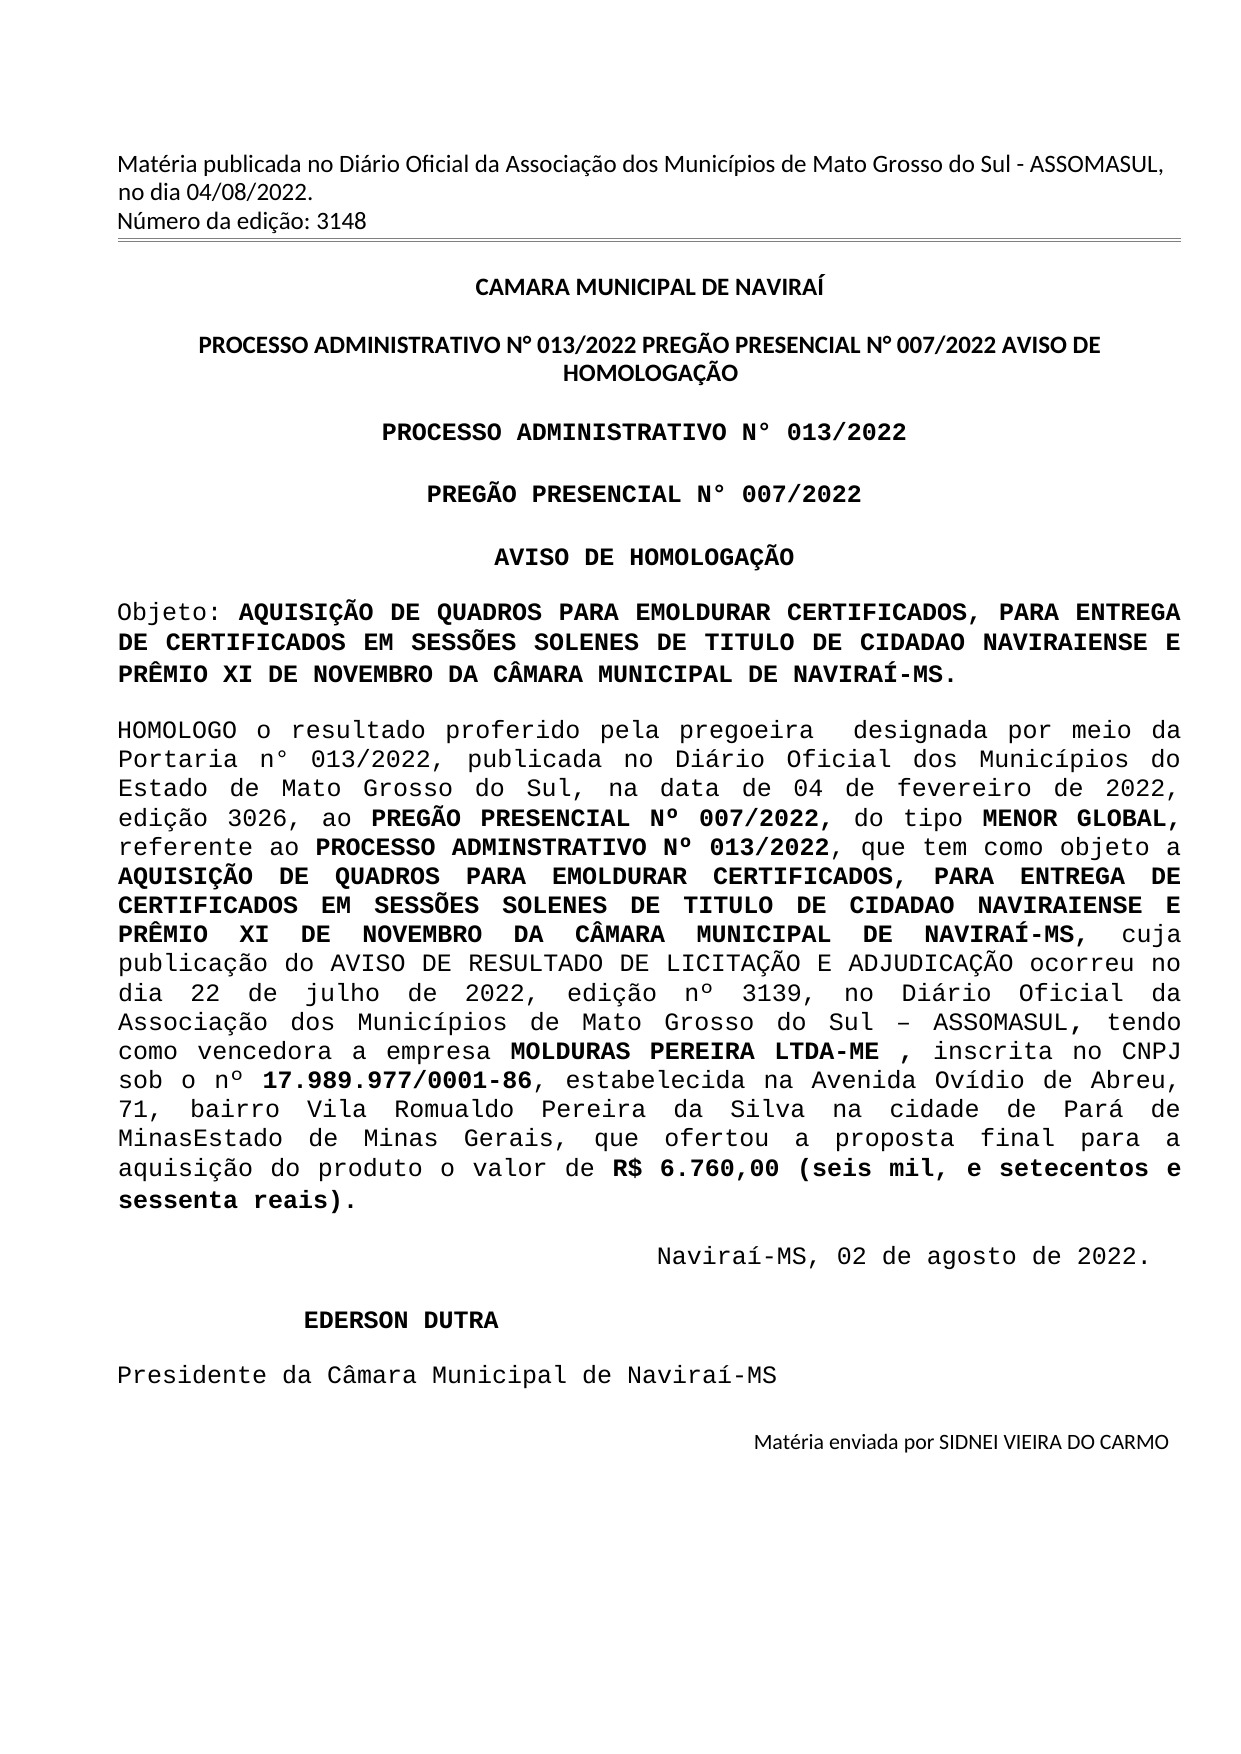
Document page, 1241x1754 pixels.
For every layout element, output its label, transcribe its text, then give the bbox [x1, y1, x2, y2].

text Número da edição: 3148 [117, 207, 1181, 235]
text PREGÃO PRESENCIAL N° 007/2022 [118, 478, 1175, 510]
text Matéria enviada por SIDNEI VIEIRA DO CARMO [118, 1426, 1175, 1456]
text PROCESSO ADMINISTRATIVO N° 013/2022 PREGÃO PRESENCIAL N° 007/2022 AVISO DE HOMOLOGAÇÃO [118, 330, 1181, 387]
text HOMOLOGO o resultado proferido pela pregoeira designada por meio da Portaria n° 013/2022, publicada no Diário Oficial dos Municípios do Estado de Mato Grosso do Sul, na data de 04 de fevereiro de 2022, edição 3026, ao PREGÃO PRESENCIAL Nº 007/2022, do tipo MENOR GLOBAL, referente ao PROCESSO ADMINSTRATIVO Nº 013/2022, que tem como objeto a AQUISIÇÃO DE QUADROS PARA EMOLDURAR CERTIFICADOS, PARA ENTREGA DE CERTIFICADOS EM SESSÕES SOLENES DE TITULO DE CIDADAO NAVIRAIENSE E PRÊMIO XI DE NOVEMBRO DA CÂMARA MUNICIPAL DE NAVIRAÍ-MS, cuja publicação do AVISO DE RESULTADO DE LICITAÇÃO E ADJUDICAÇÃO ocorreu no dia 22 de julho de 2022, edição nº 3139, no Diário Oficial da Associação dos Municípios de Mato Grosso do Sul – ASSOMASUL, tendo como vencedora a empresa MOLDURAS PEREIRA LTDA-ME , inscrita no CNPJ sob o nº 17.989.977/0001-86, estabelecida na Avenida Ovídio de Abreu, 71, bairro Vila Romualdo Pereira da Silva na cidade de Pará de MinasEstado de Minas Gerais, que ofertou a proposta final para a aquisição do produto o valor de R$ 6.760,00 (seis mil, e setecentos e sessenta reais). [117, 718, 1181, 1216]
text EDERSON DUTRA [117, 1304, 1181, 1336]
text Naviraí-MS, 02 de agosto de 2022. [118, 1243, 1166, 1272]
text Objeto: AQUISIÇÃO DE QUADROS PARA EMOLDURAR CERTIFICADOS, PARA ENTREGA DE CERTIFICADOS EM SESSÕES SOLENES DE TITULO DE CIDADAO NAVIRAIENSE E PRÊMIO XI DE NOVEMBRO DA CÂMARA MUNICIPAL DE NAVIRAÍ-MS. [117, 600, 1181, 690]
text AVISO DE HOMOLOGAÇÃO [118, 541, 1175, 573]
text CAMARA MUNICIPAL DE NAVIRAÍ [118, 273, 1181, 302]
text Matéria publicada no Diário Oficial da Associação dos Municípios de Mato Grosso do Sul - ASSOMASUL, no dia 04/08/2022. [117, 150, 1181, 207]
text Presidente da Câmara Municipal de Naviraí-MS [117, 1363, 1181, 1391]
text PROCESSO ADMINISTRATIVO N° 013/2022 [118, 416, 1175, 448]
